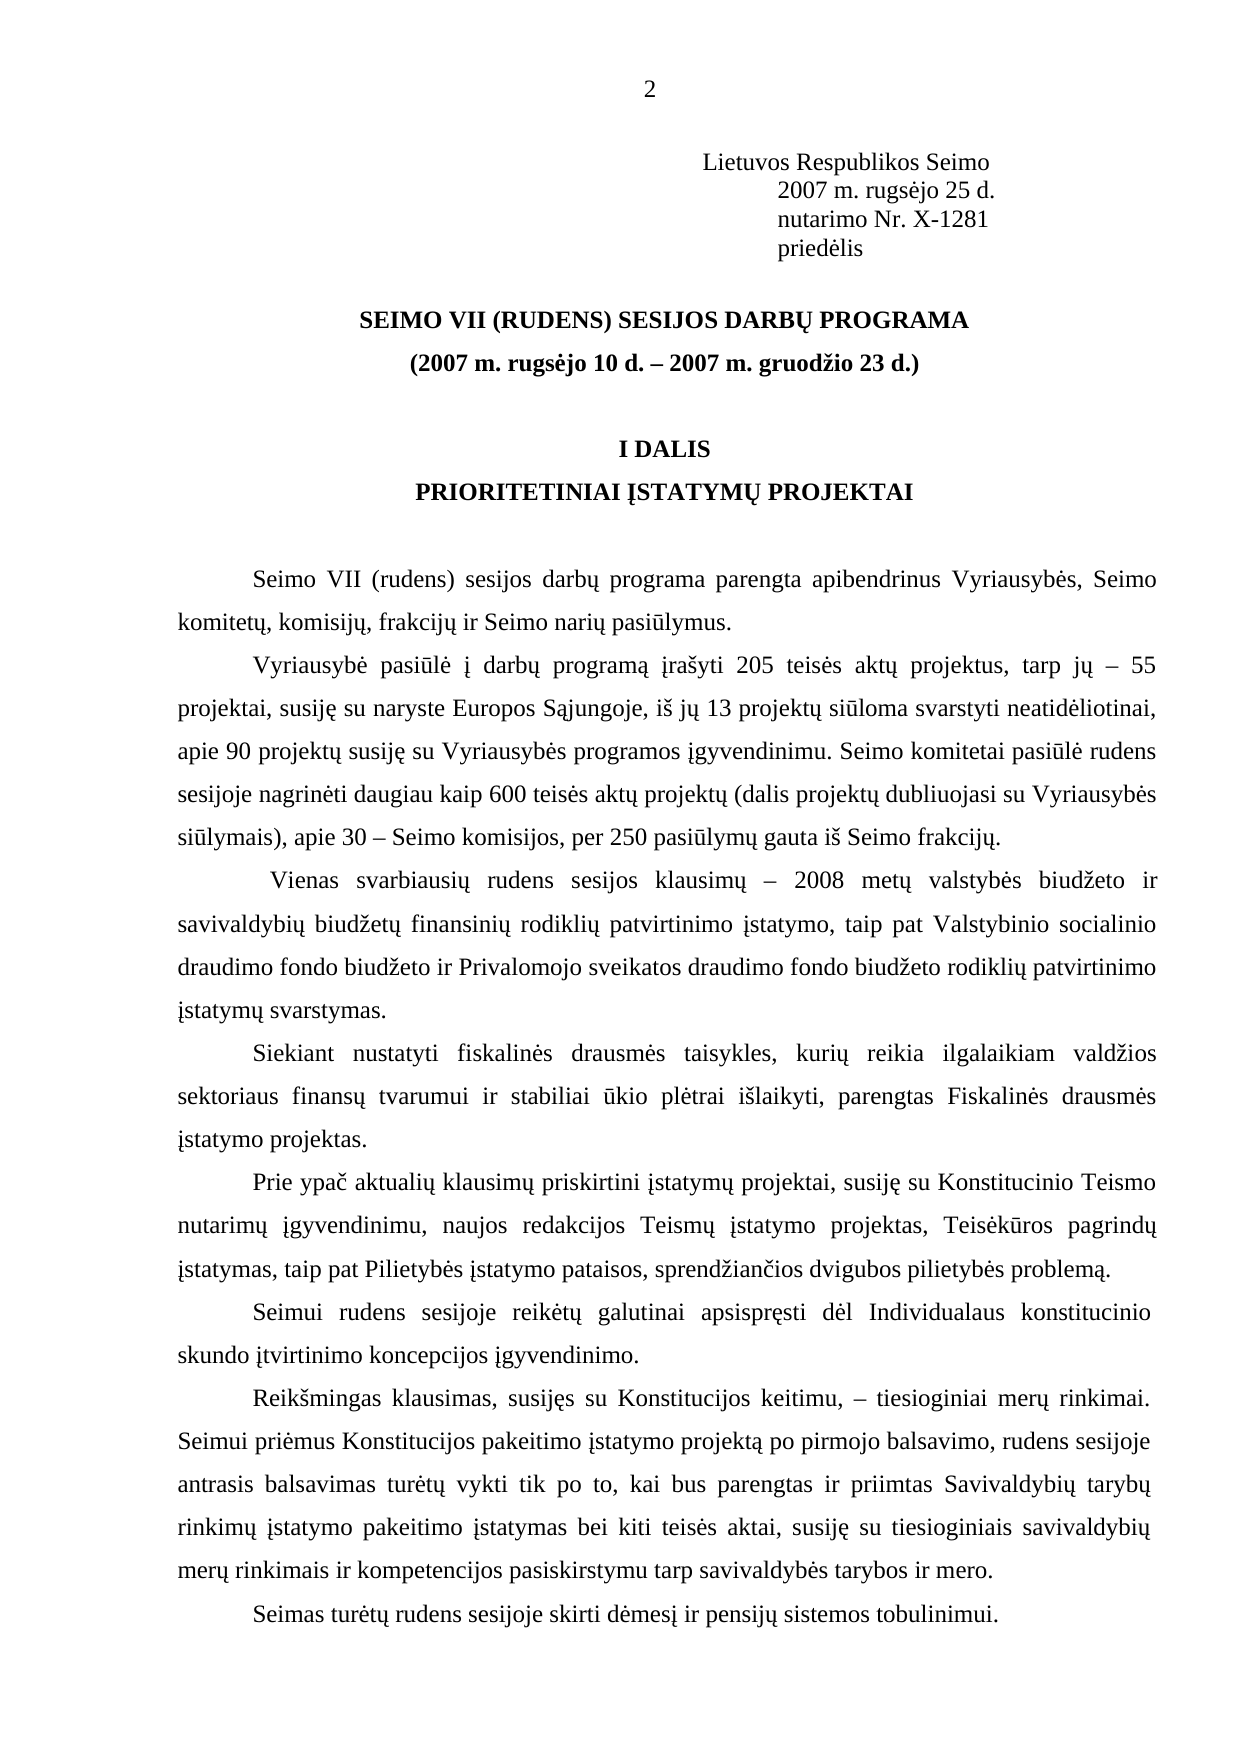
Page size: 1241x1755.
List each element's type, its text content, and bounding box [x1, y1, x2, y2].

text nutarimo Nr. X-1281 [177, 204, 1152, 233]
text (2007 m. rugsėjo 10 d. – 2007 m. gruodžio 23 d.) [177, 348, 1152, 377]
text SEIMO VII (RUDENS) SESIJOS DARBŲ PROGRAMA [177, 305, 1152, 334]
title Lietuvos Respublikos Seimo [177, 147, 1152, 176]
text 2007 m. rugsėjo 25 d. [177, 176, 1152, 204]
text Reikšmingas klausimas, susijęs su Konstitucijos keitimu, – tiesioginiai merų rinkimai. Seimui priėmus Konstitucijos pakeitimo įstatymo projektą po pirmojo balsavimo, rudens sesijoje antrasis balsavimas turėtų vykti tik po to, kai bus parengtas ir priimtas Savivaldybių tarybų rinkimų įstatymo pakeitimo įstatymas bei kiti teisės aktai, susiję su tiesioginiais savivaldybių merų rinkimais ir kompetencijos pasiskirstymu tarp savivaldybės tarybos ir mero. [177, 1383, 1152, 1584]
text Vienas svarbiausių rudens sesijos klausimų – 2008 metų valstybės biudžeto ir savivaldybių biudžetų finansinių rodiklių patvirtinimo įstatymo, taip pat Valstybinio socialinio draudimo fondo biudžeto ir Privalomojo sveikatos draudimo fondo biudžeto rodiklių patvirtinimo įstatymų svarstymas. [177, 866, 1158, 1024]
text PRIORITETINIAI ĮSTATYMŲ PROJEKTAI [177, 477, 1152, 506]
text Vyriausybė pasiūlė į darbų programą įrašyti 205 teisės aktų projektus, tarp jų – 55 projektai, susiję su naryste Europos Sąjungoje, iš jų 13 projektų siūloma svarstyti neatidėliotinai, apie 90 projektų susiję su Vyriausybės programos įgyvendinimu. Seimo komitetai pasiūlė rudens sesijoje nagrinėti daugiau kaip 600 teisės aktų projektų (dalis projektų dubliuojasi su Vyriausybės siūlymais), apie 30 – Seimo komisijos, per 250 pasiūlymų gauta iš Seimo frakcijų. [177, 650, 1158, 851]
text Seimui rudens sesijoje reikėtų galutinai apsispręsti dėl Individualaus konstitucinio skundo įtvirtinimo koncepcijos įgyvendinimo. [177, 1297, 1152, 1369]
text Seimas turėtų rudens sesijoje skirti dėmesį ir pensijų sistemos tobulinimui. [177, 1599, 1152, 1627]
text Prie ypač aktualių klausimų priskirtini įstatymų projektai, susiję su Konstitucinio Teismo nutarimų įgyvendinimu, naujos redakcijos Teismų įstatymo projektas, Teisėkūros pagrindų įstatymas, taip pat Pilietybės įstatymo pataisos, sprendžiančios dvigubos pilietybės problemą. [177, 1167, 1158, 1282]
text Siekiant nustatyti fiskalinės drausmės taisykles, kurių reikia ilgalaikiam valdžios sektoriaus finansų tvarumui ir stabiliai ūkio plėtrai išlaikyti, parengtas Fiskalinės drausmės įstatymo projektas. [177, 1038, 1158, 1153]
text Seimo VII (rudens) sesijos darbų programa parengta apibendrinus Vyriausybės, Seimo komitetų, komisijų, frakcijų ir Seimo narių pasiūlymus. [177, 564, 1158, 636]
text priedėlis [177, 233, 1152, 262]
subtitle I DALIS [177, 434, 1152, 463]
